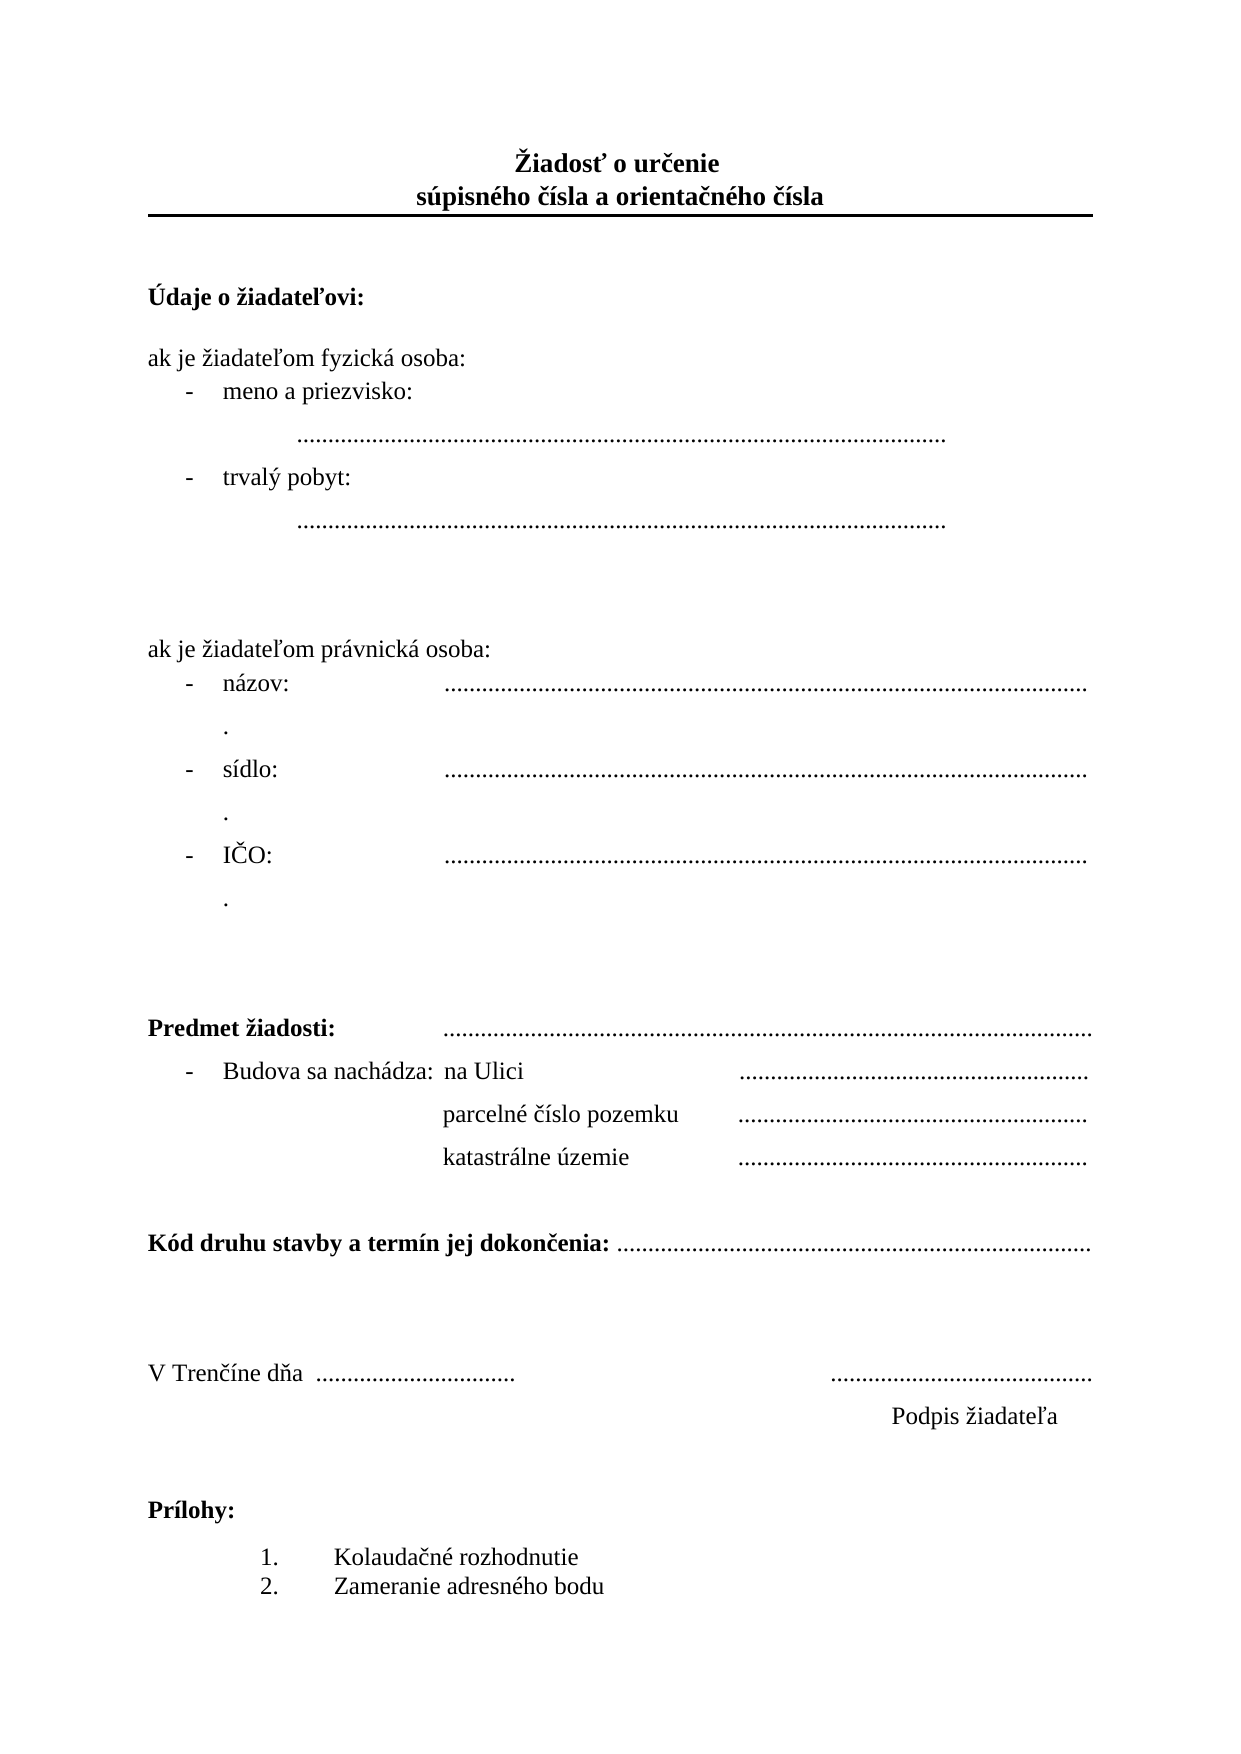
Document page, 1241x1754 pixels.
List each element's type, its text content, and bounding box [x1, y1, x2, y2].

list názov: ........................................................................................................ [185, 668, 1093, 739]
list Zameranie adresného bodu [260, 1571, 1093, 1599]
text Údaje o žiadateľovi: [148, 282, 1093, 311]
list Budova sa nachádza: na Ulici ........................................................ [185, 1056, 1093, 1084]
text Prílohy: [148, 1495, 1093, 1524]
text ak je žiadateľom fyzická osoba: [148, 343, 1093, 372]
text súpisného čísla a orientačného čísla [148, 181, 1093, 214]
list trvalý pobyt: ........................................................................................................ [185, 462, 1093, 534]
list Kolaudačné rozhodnutie [260, 1542, 1093, 1571]
text Kód druhu stavby a termín jej dokončenia: ............................................................................ [148, 1228, 1093, 1257]
list sídlo: ........................................................................................................ [185, 754, 1093, 826]
text parcelné číslo pozemku ........................................................ [148, 1099, 1093, 1128]
list meno a priezvisko: ........................................................................................................ [185, 376, 1093, 448]
list IČO: ........................................................................................................ [185, 840, 1093, 912]
text V Trenčíne dňa ................................ .......................................... [148, 1358, 1093, 1386]
text ak je žiadateľom právnická osoba: [148, 634, 1093, 663]
text Predmet žiadosti: ........................................................................................................ [148, 1013, 1093, 1041]
text Podpis žiadateľa [148, 1401, 1093, 1429]
text Žiadosť o určenie [148, 148, 1093, 179]
text katastrálne územie ........................................................ [148, 1142, 1093, 1171]
